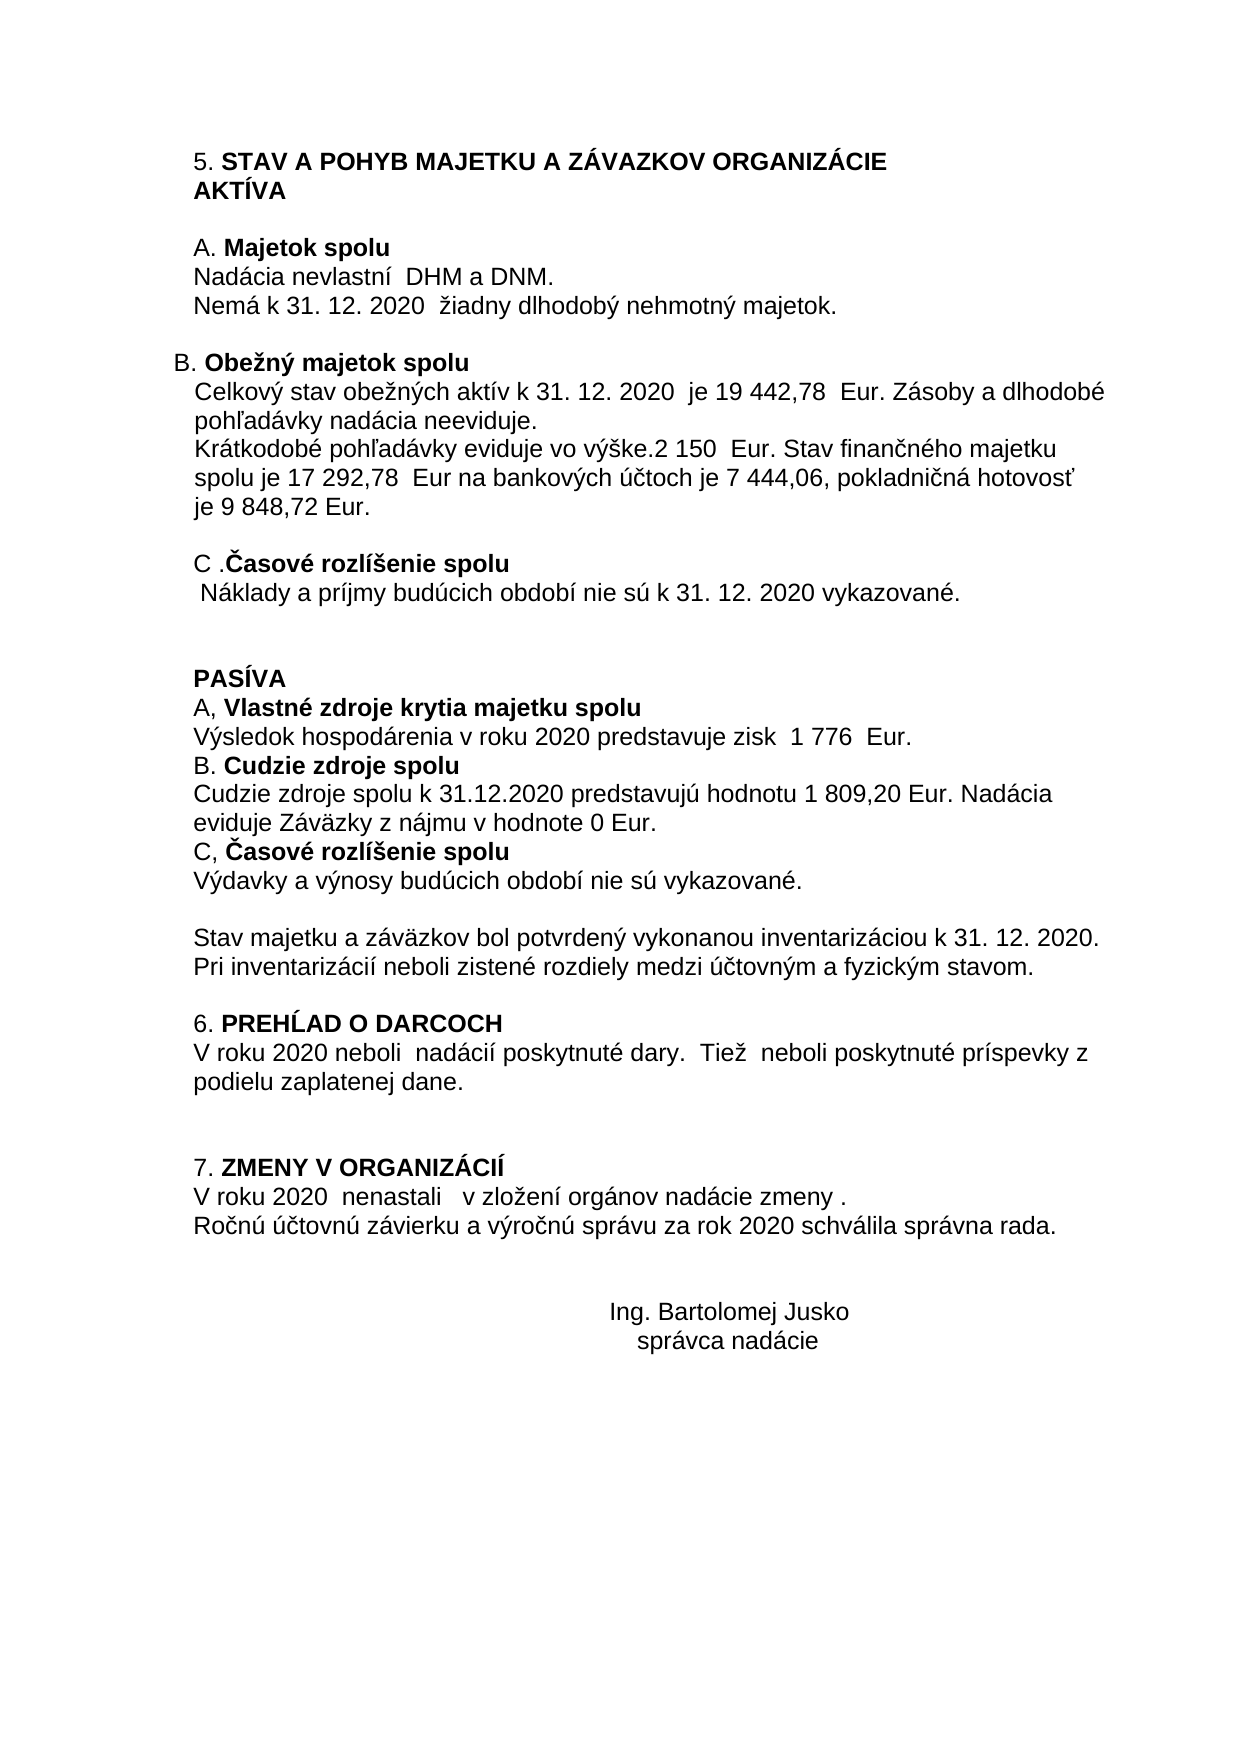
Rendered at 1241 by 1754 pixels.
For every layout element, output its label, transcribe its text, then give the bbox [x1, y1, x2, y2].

list A, Vlastné zdroje krytia majetku spolu [156, 693, 1122, 722]
list Ing. Bartolomej Jusko [156, 1297, 1122, 1326]
list Náklady a príjmy budúcich období nie sú k 31. 12. 2020 vykazované. [156, 578, 1122, 607]
list B. Cudzie zdroje spolu [156, 751, 1122, 779]
list Pri inventarizácií neboli zistené rozdiely medzi účtovným a fyzickým stavom. [156, 952, 1122, 981]
list Nadácia nevlastní DHM a DNM. [156, 262, 1122, 291]
text spolu je 17 292,78 Eur na bankových účtoch je 7 444,06, pokladničná hotovosť [118, 463, 1122, 492]
list Nemá k 31. 12. 2020 žiadny dlhodobý nehmotný majetok. [156, 291, 1122, 319]
list 6. PREHĹAD O DARCOCH [156, 1009, 1122, 1038]
text B. Obežný majetok spolu [118, 348, 1122, 377]
list A. Majetok spolu [156, 233, 1122, 262]
list 7. ZMENY V ORGANIZÁCIÍ [156, 1153, 1122, 1182]
text Krátkodobé pohľadávky eviduje vo výške.2 150 Eur. Stav finančného majetku [118, 434, 1122, 463]
list Ročnú účtovnú závierku a výročnú správu za rok 2020 schválila správna rada. [156, 1211, 1122, 1239]
list Cudzie zdroje spolu k 31.12.2020 predstavujú hodnotu 1 809,20 Eur. Nadácia [156, 779, 1122, 808]
list AKTÍVA [156, 176, 1122, 204]
list C, Časové rozlíšenie spolu [156, 837, 1122, 866]
text pohľadávky nadácia neeviduje. [118, 406, 1122, 434]
text Celkový stav obežných aktív k 31. 12. 2020 je 19 442,78 Eur. Zásoby a dlhodobé [118, 377, 1122, 406]
list Výsledok hospodárenia v roku 2020 predstavuje zisk 1 776 Eur. [156, 722, 1122, 751]
list V roku 2020 nenastali v zložení orgánov nadácie zmeny . [156, 1182, 1122, 1211]
list V roku 2020 neboli nadácií poskytnuté dary. Tiež neboli poskytnuté príspevky z podielu zaplatenej dane. [156, 1038, 1122, 1096]
list Stav majetku a záväzkov bol potvrdený vykonanou inventarizáciou k 31. 12. 2020. [156, 923, 1122, 952]
list C .Časové rozlíšenie spolu [156, 549, 1122, 578]
list PASÍVA [156, 664, 1122, 693]
list Výdavky a výnosy budúcich období nie sú vykazované. [156, 866, 1122, 894]
list správca nadácie [156, 1326, 1122, 1354]
list 5. STAV A POHYB MAJETKU A ZÁVAZKOV ORGANIZÁCIE [156, 147, 1122, 176]
list eviduje Záväzky z nájmu v hodnote 0 Eur. [156, 808, 1122, 837]
text je 9 848,72 Eur. [118, 492, 1122, 521]
